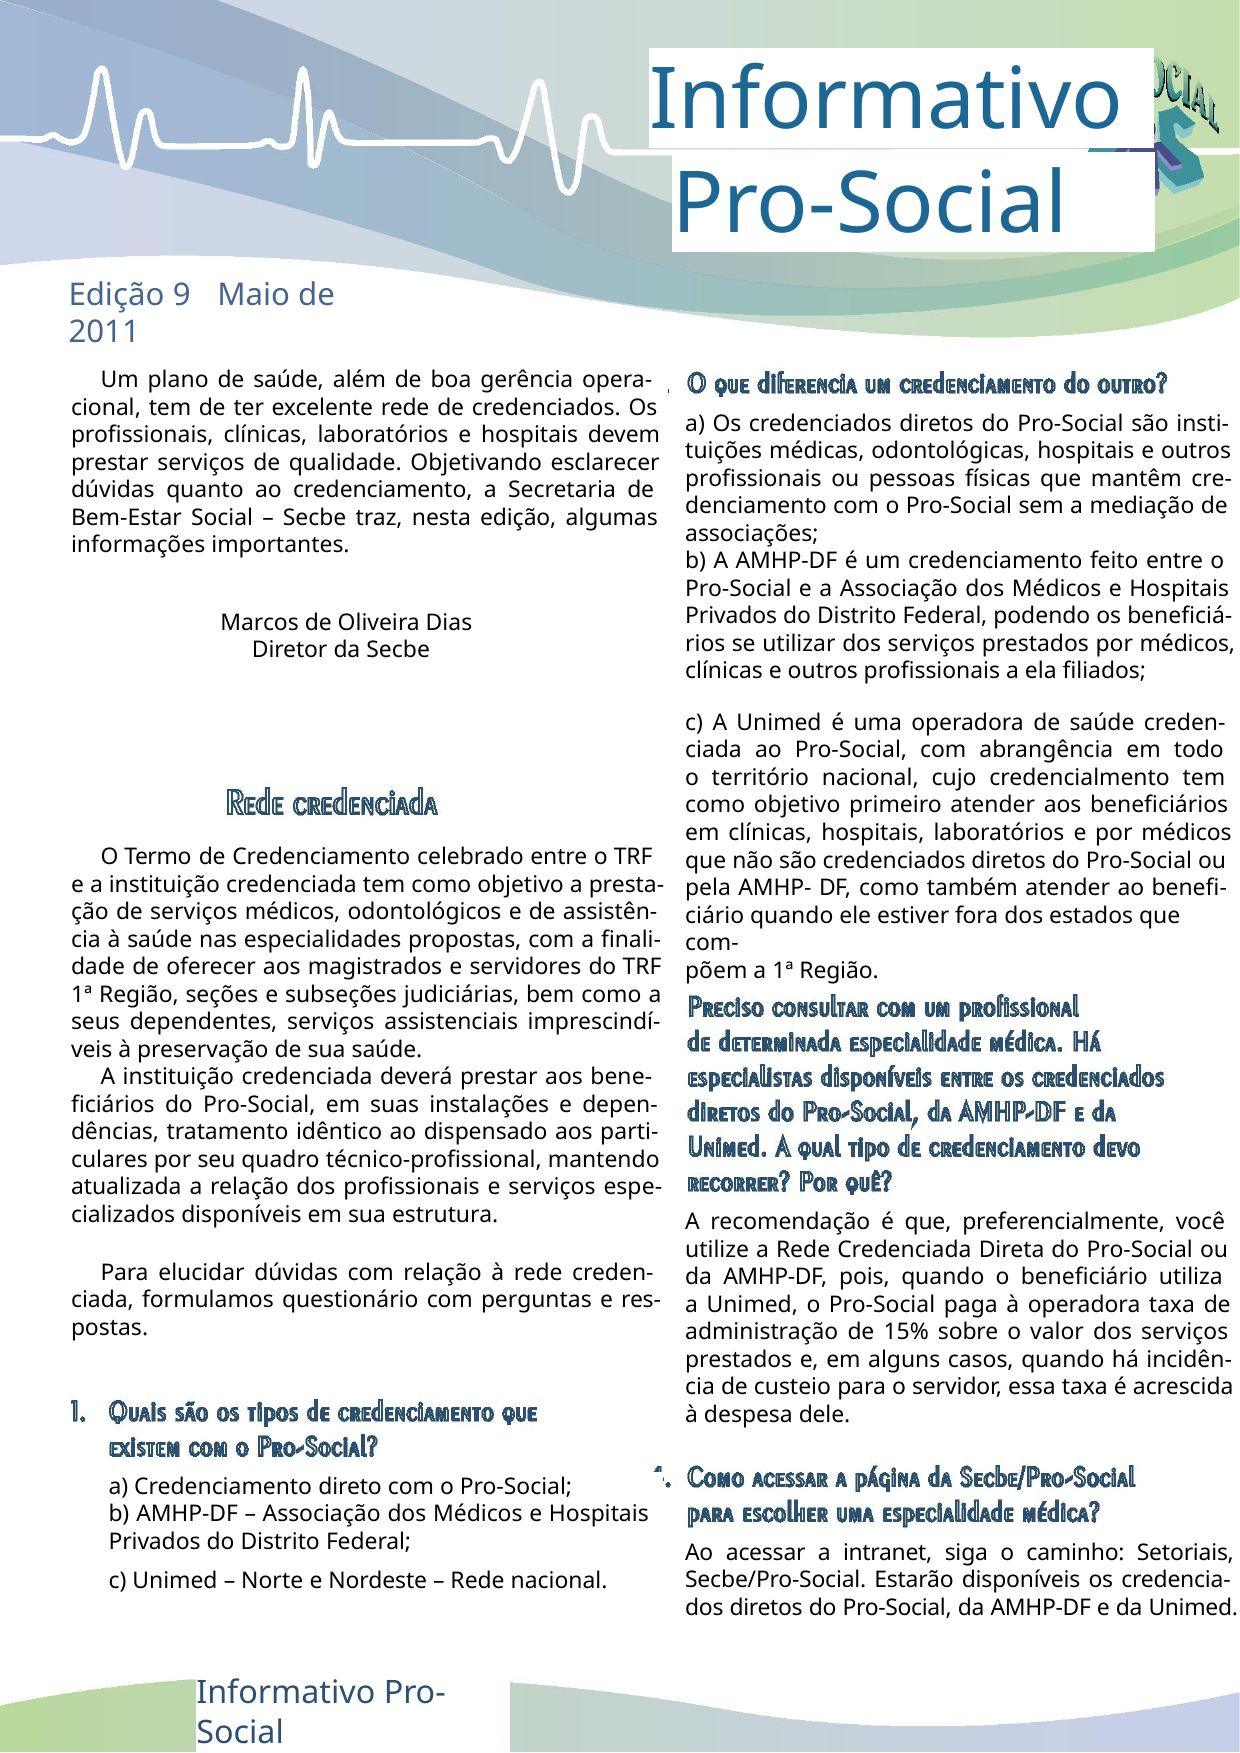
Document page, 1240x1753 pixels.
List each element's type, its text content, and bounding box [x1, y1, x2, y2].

text ciário quando ele estiver fora dos estados que com- [685, 901, 1239, 956]
text como objetivo primeiro atender aos beneficiários [685, 790, 1239, 818]
text Ao acessar a intranet, siga o caminho: Setoriais, [685, 1538, 1239, 1566]
text ficiários do Pro-Social, em suas instalações e depen- [71, 1090, 668, 1118]
text seus dependentes, serviços assistenciais imprescindí- [71, 1008, 668, 1035]
text cia à saúde nas especialidades propostas, com a finali- [71, 925, 668, 953]
text cia de custeio para o servidor, essa taxa é acrescida [685, 1373, 1239, 1400]
text põem a 1ª Região. [685, 956, 1239, 984]
text e a instituição credenciada tem como objetivo a presta- [71, 870, 668, 898]
text Um plano de saúde, além de boa gerência opera- [100, 366, 668, 393]
text ciada ao Pro-Social, com abrangência em todo [685, 735, 1239, 763]
text veis à preservação de sua saúde. [71, 1035, 668, 1063]
text Informativo [649, 48, 1154, 148]
text Secbe/Pro-Social. Estarão disponíveis os credencia- [685, 1566, 1239, 1593]
text b) A AMHP-DF é um credenciamento feito entre o [685, 547, 1239, 574]
text a) Os credenciados diretos do Pro-Social são insti- [685, 409, 1239, 437]
text Para elucidar dúvidas com relação à rede creden- [100, 1258, 668, 1286]
text dências, tratamento idêntico ao dispensado aos parti- [71, 1118, 668, 1145]
text o território nacional, cujo credencialmento tem [685, 763, 1239, 790]
text cional, tem de ter excelente rede de credenciados. Os [71, 393, 668, 421]
text Privados do Distrito Federal, podendo os beneficiá- [685, 602, 1239, 629]
text ciada, formulamos questionário com perguntas e res- [71, 1286, 668, 1313]
text dúvidas quanto ao credenciamento, a Secretaria de [71, 476, 668, 503]
text Pro-Social [672, 152, 1155, 252]
text Pro-Social e a Associação dos Médicos e Hospitais [685, 574, 1239, 602]
text Informativo Pro-Social [196, 1671, 510, 1752]
text associações; [685, 519, 1239, 547]
text cializados disponíveis em sua estrutura. [71, 1200, 668, 1228]
text clínicas e outros profissionais a ela filiados; [685, 657, 1239, 684]
text denciamento com o Pro-Social sem a mediação de [685, 492, 1239, 519]
text a Unimed, o Pro-Social paga à operadora taxa de [685, 1290, 1239, 1318]
text dos diretos do Pro-Social, da AMHP-DF e da Unimed. [685, 1593, 1239, 1621]
text profissionais ou pessoas físicas que mantêm cre- [685, 464, 1239, 492]
text administração de 15% sobre o valor dos serviços [685, 1318, 1239, 1345]
text profissionais, clínicas, laboratórios e hospitais devem [71, 421, 668, 448]
text Diretor da Secbe [252, 636, 476, 663]
text Marcos de Oliveira Dias [220, 608, 476, 636]
text A recomendação é que, preferencialmente, você [685, 1208, 1239, 1235]
text em clínicas, hospitais, laboratórios e por médicos [685, 818, 1239, 845]
text ção de serviços médicos, odontológicos e de assistên- [71, 898, 668, 925]
text A instituição credenciada deverá prestar aos bene- [100, 1063, 668, 1090]
text prestados e, em alguns casos, quando há incidên- [685, 1345, 1239, 1373]
text b) AMHP-DF – Associação dos Médicos e Hospitais [108, 1500, 663, 1527]
text pela AMHP- DF, como também atender ao benefi- [685, 874, 1239, 901]
text postas. [71, 1313, 668, 1341]
text 1ª Região, seções e subseções judiciárias, bem como a [71, 980, 668, 1008]
text tuições médicas, odontológicas, hospitais e outros [685, 437, 1239, 464]
text c) Unimed – Norte e Nordeste – Rede nacional. [108, 1567, 617, 1594]
text Privados do Distrito Federal; [108, 1527, 663, 1555]
text utilize a Rede Credenciada Direta do Pro-Social ou [685, 1235, 1239, 1263]
text à despesa dele. [685, 1400, 1239, 1428]
text prestar serviços de qualidade. Objetivando esclarecer [71, 448, 668, 476]
text Bem-Estar Social – Secbe traz, nesta edição, algumas [71, 503, 668, 531]
text culares por seu quadro técnico-profissional, mantendo [71, 1145, 668, 1173]
text rios se utilizar dos serviços prestados por médicos, [685, 629, 1239, 657]
text Edição 9 Maio de 2011 [68, 276, 404, 349]
text c) A Unimed é uma operadora de saúde creden- [685, 708, 1239, 735]
text que não são credenciados diretos do Pro-Social ou [685, 845, 1239, 874]
text dade de oferecer aos magistrados e servidores do TRF [71, 953, 668, 980]
text informações importantes. [71, 531, 668, 558]
text a) Credenciamento direto com o Pro-Social; [108, 1472, 663, 1500]
text O Termo de Credenciamento celebrado entre o TRF [100, 843, 668, 870]
text da AMHP-DF, pois, quando o beneficiário utiliza [685, 1263, 1239, 1290]
text atualizada a relação dos profissionais e serviços espe- [71, 1173, 668, 1200]
